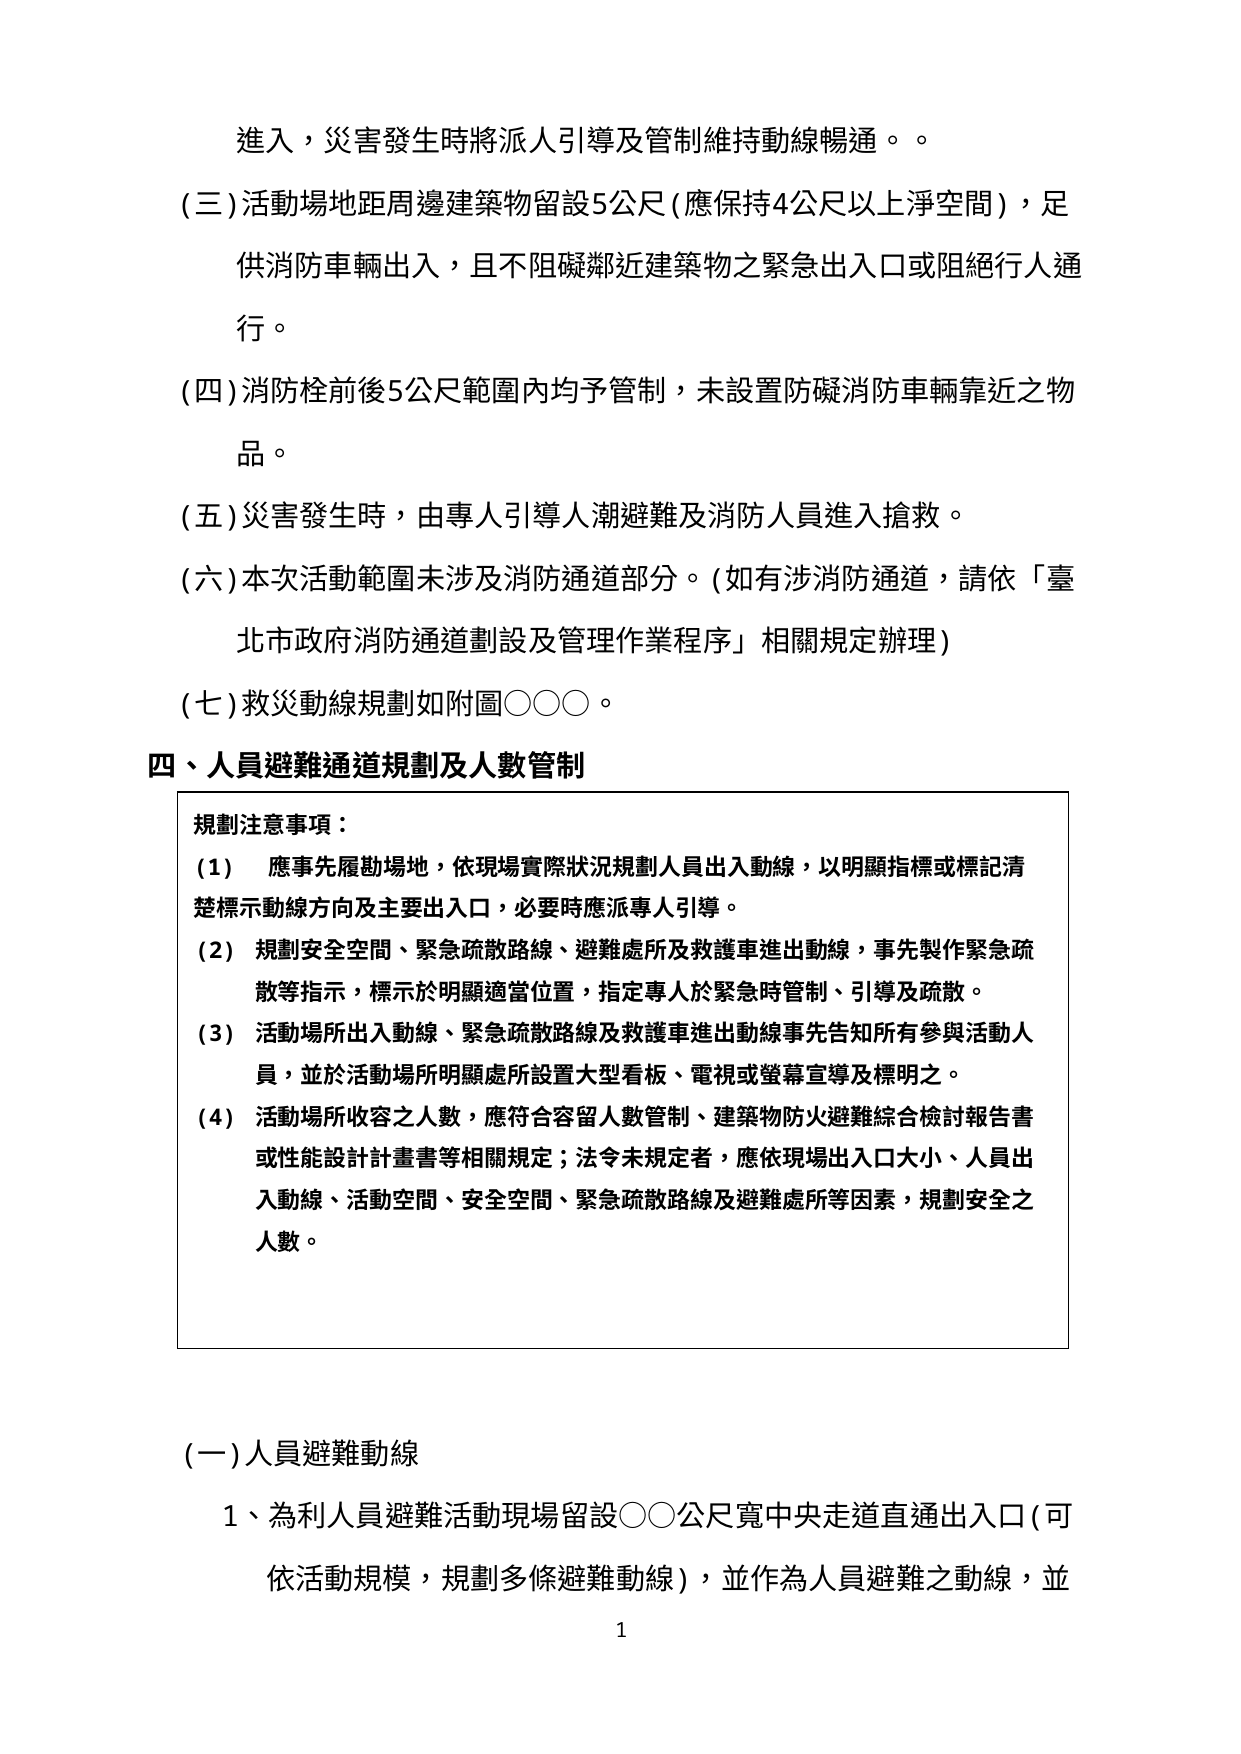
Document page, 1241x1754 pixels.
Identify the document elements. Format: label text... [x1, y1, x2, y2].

list 活動場所出入動線、緊急疏散路線及救護車進出動線事先告知所有參與活動人員，並於活動場所明顯處所設置大型看板、電視或螢幕宣導及標明之。 [195, 1008, 1046, 1092]
text 進入，災害發生時將派人引導及管制維持動線暢通。。 [177, 97, 1093, 160]
list 規劃安全空間、緊急疏散路線、避難處所及救護車進出動線，事先製作緊急疏散等指示，標示於明顯適當位置，指定專人於緊急時管制、引導及疏散。 [195, 925, 1046, 1008]
text (四)消防栓前後5公尺範圍內均予管制，未設置防礙消防車輛靠近之物品。 [177, 347, 1093, 472]
text (六)本次活動範圍未涉及消防通道部分。(如有涉消防通道，請依「臺北市政府消防通道劃設及管理作業程序」相關規定辦理) [177, 535, 1093, 660]
text (五)災害發生時，由專人引導人潮避難及消防人員進入搶救。 [177, 472, 1093, 535]
text (三)活動場地距周邊建築物留設5公尺(應保持4公尺以上淨空間)，足供消防車輛出入，且不阻礙鄰近建築物之緊急出入口或阻絕行人通行。 [177, 160, 1093, 347]
text (一)人員避難動線 [180, 785, 1093, 1472]
text (七)救災動線規劃如附圖○○○。 [177, 660, 1093, 722]
list 應事先履勘場地，依現場實際狀況規劃人員出入動線，以明顯指標或標記清楚標示動線方向及主要出入口，必要時應派專人引導。 [193, 842, 1046, 925]
text 規劃注意事項： [193, 800, 1046, 842]
text 1、為利人員避難活動現場留設○○公尺寬中央走道直通出入口(可依活動規模，規劃多條避難動線)，並作為人員避難之動線，並 [221, 1472, 1093, 1597]
list 活動場所收容之人數，應符合容留人數管制、建築物防火避難綜合檢討報告書或性能設計計畫書等相關規定；法令未規定者，應依現場出入口大小、人員出入動線、活動空間、安全空間、緊急疏散路線及避難處所等因素，規劃安全之人數。 [195, 1092, 1046, 1258]
text [178, 793, 1068, 1348]
text 四、人員避難通道規劃及人數管制 [148, 722, 1093, 785]
